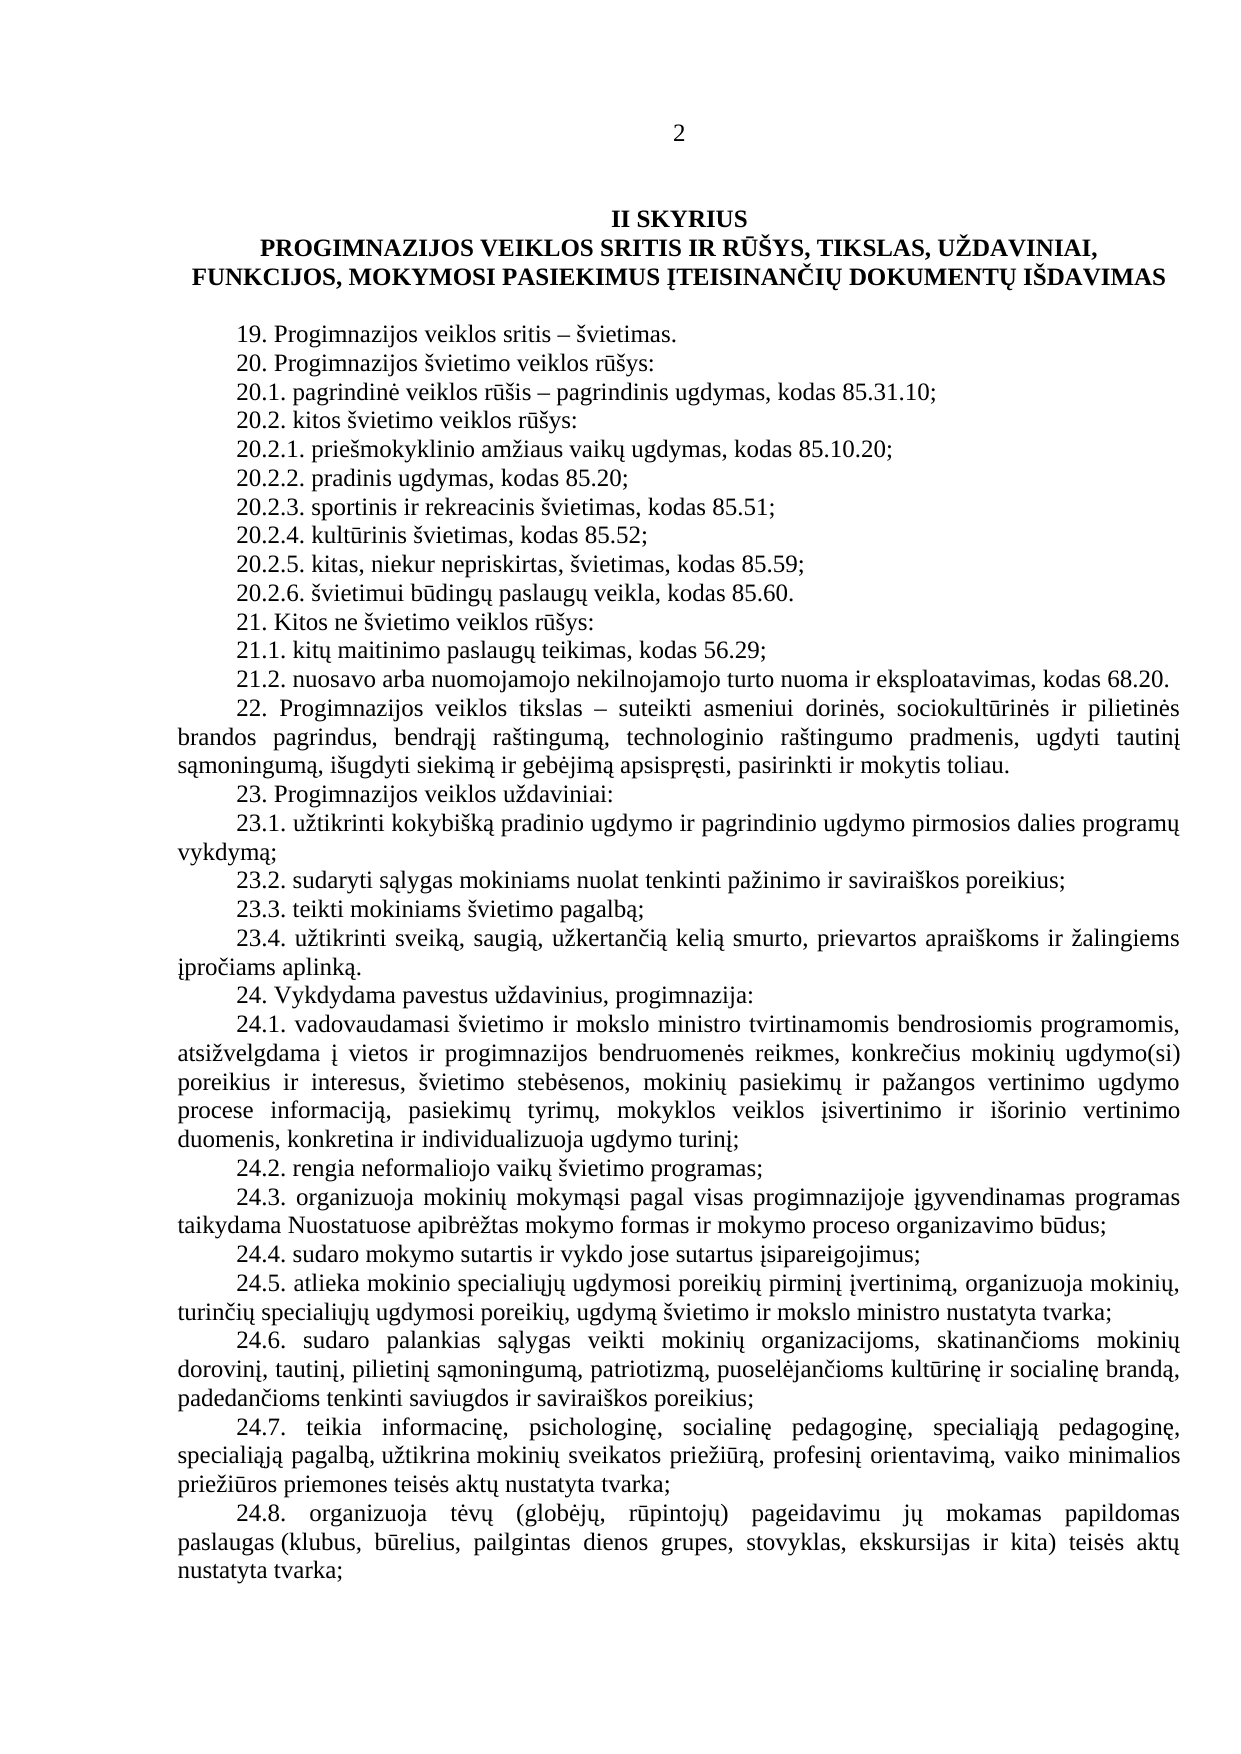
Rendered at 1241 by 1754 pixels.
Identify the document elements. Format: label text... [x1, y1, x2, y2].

text 21. Kitos ne švietimo veiklos rūšys: [177, 607, 1181, 636]
text 20.2.1. priešmokyklinio amžiaus vaikų ugdymas, kodas 85.10.20; [177, 434, 1181, 463]
text 24.3. organizuoja mokinių mokymąsi pagal visas progimnazijoje įgyvendinamas programas taikydama Nuostatuose apibrėžtas mokymo formas ir mokymo proceso organizavimo būdus; [177, 1182, 1181, 1239]
text II SKYRIUS [177, 204, 1181, 233]
text 20.2. kitos švietimo veiklos rūšys: [177, 406, 1181, 434]
text 23.3. teikti mokiniams švietimo pagalbą; [177, 894, 1181, 923]
text 23. Progimnazijos veiklos uždaviniai: [177, 779, 1181, 808]
text 24.1. vadovaudamasi švietimo ir mokslo ministro tvirtinamomis bendrosiomis programomis, atsižvelgdama į vietos ir progimnazijos bendruomenės reikmes, konkrečius mokinių ugdymo(si) poreikius ir interesus, švietimo stebėsenos, mokinių pasiekimų ir pažangos vertinimo ugdymo procese informaciją, pasiekimų tyrimų, mokyklos veiklos įsivertinimo ir išorinio vertinimo duomenis, konkretina ir individualizuoja ugdymo turinį; [177, 1009, 1181, 1153]
text 20.2.5. kitas, niekur nepriskirtas, švietimas, kodas 85.59; [177, 549, 1181, 578]
text 24. Vykdydama pavestus uždavinius, progimnazija: [177, 981, 1181, 1009]
text 23.2. sudaryti sąlygas mokiniams nuolat tenkinti pažinimo ir saviraiškos poreikius; [177, 866, 1181, 894]
text 21.1. kitų maitinimo paslaugų teikimas, kodas 56.29; [177, 636, 1181, 664]
text 20.2.2. pradinis ugdymas, kodas 85.20; [177, 463, 1181, 492]
text 20. Progimnazijos švietimo veiklos rūšys: [177, 348, 1181, 377]
text 24.7. teikia informacinę, psichologinę, socialinę pedagoginę, specialiąją pedagoginę, specialiąją pagalbą, užtikrina mokinių sveikatos priežiūrą, profesinį orientavimą, vaiko minimalios priežiūros priemones teisės aktų nustatyta tvarka; [177, 1412, 1181, 1498]
text 22. Progimnazijos veiklos tikslas – suteikti asmeniui dorinės, sociokultūrinės ir pilietinės brandos pagrindus, bendrąjį raštingumą, technologinio raštingumo pradmenis, ugdyti tautinį sąmoningumą, išugdyti siekimą ir gebėjimą apsispręsti, pasirinkti ir mokytis toliau. [177, 693, 1181, 779]
text 24.6. sudaro palankias sąlygas veikti mokinių organizacijoms, skatinančioms mokinių dorovinį, tautinį, pilietinį sąmoningumą, patriotizmą, puoselėjančioms kultūrinę ir socialinę brandą, padedančioms tenkinti saviugdos ir saviraiškos poreikius; [177, 1326, 1181, 1412]
text 20.1. pagrindinė veiklos rūšis – pagrindinis ugdymas, kodas 85.31.10; [177, 377, 1181, 406]
text 20.2.3. sportinis ir rekreacinis švietimas, kodas 85.51; [177, 492, 1181, 521]
text 20.2.4. kultūrinis švietimas, kodas 85.52; [177, 521, 1181, 549]
text PROGIMNAZIJOS VEIKLOS SRITIS IR RŪŠYS, TIKSLAS, UŽDAVINIAI, [177, 233, 1181, 262]
text 24.8. organizuoja tėvų (globėjų, rūpintojų) pageidavimu jų mokamas papildomas paslaugas (klubus, būrelius, pailgintas dienos grupes, stovyklas, ekskursijas ir kita) teisės aktų nustatyta tvarka; [177, 1498, 1181, 1584]
text 23.4. užtikrinti sveiką, saugią, užkertančią kelią smurto, prievartos apraiškoms ir žalingiems įpročiams aplinką. [177, 923, 1181, 981]
text 20.2.6. švietimui būdingų paslaugų veikla, kodas 85.60. [177, 578, 1181, 607]
text 23.1. užtikrinti kokybišką pradinio ugdymo ir pagrindinio ugdymo pirmosios dalies programų vykdymą; [177, 808, 1181, 866]
text 19. Progimnazijos veiklos sritis – švietimas. [177, 319, 1181, 348]
text 24.4. sudaro mokymo sutartis ir vykdo jose sutartus įsipareigojimus; [177, 1239, 1181, 1268]
text 24.5. atlieka mokinio specialiųjų ugdymosi poreikių pirminį įvertinimą, organizuoja mokinių, turinčių specialiųjų ugdymosi poreikių, ugdymą švietimo ir mokslo ministro nustatyta tvarka; [177, 1268, 1181, 1326]
text 21.2. nuosavo arba nuomojamojo nekilnojamojo turto nuoma ir eksploatavimas, kodas 68.20. [177, 664, 1181, 693]
text FUNKCIJOS, MOKYMOSI PASIEKIMUS ĮTEISINANČIŲ DOKUMENTŲ IŠDAVIMAS [177, 262, 1181, 291]
text 24.2. rengia neformaliojo vaikų švietimo programas; [177, 1153, 1181, 1182]
